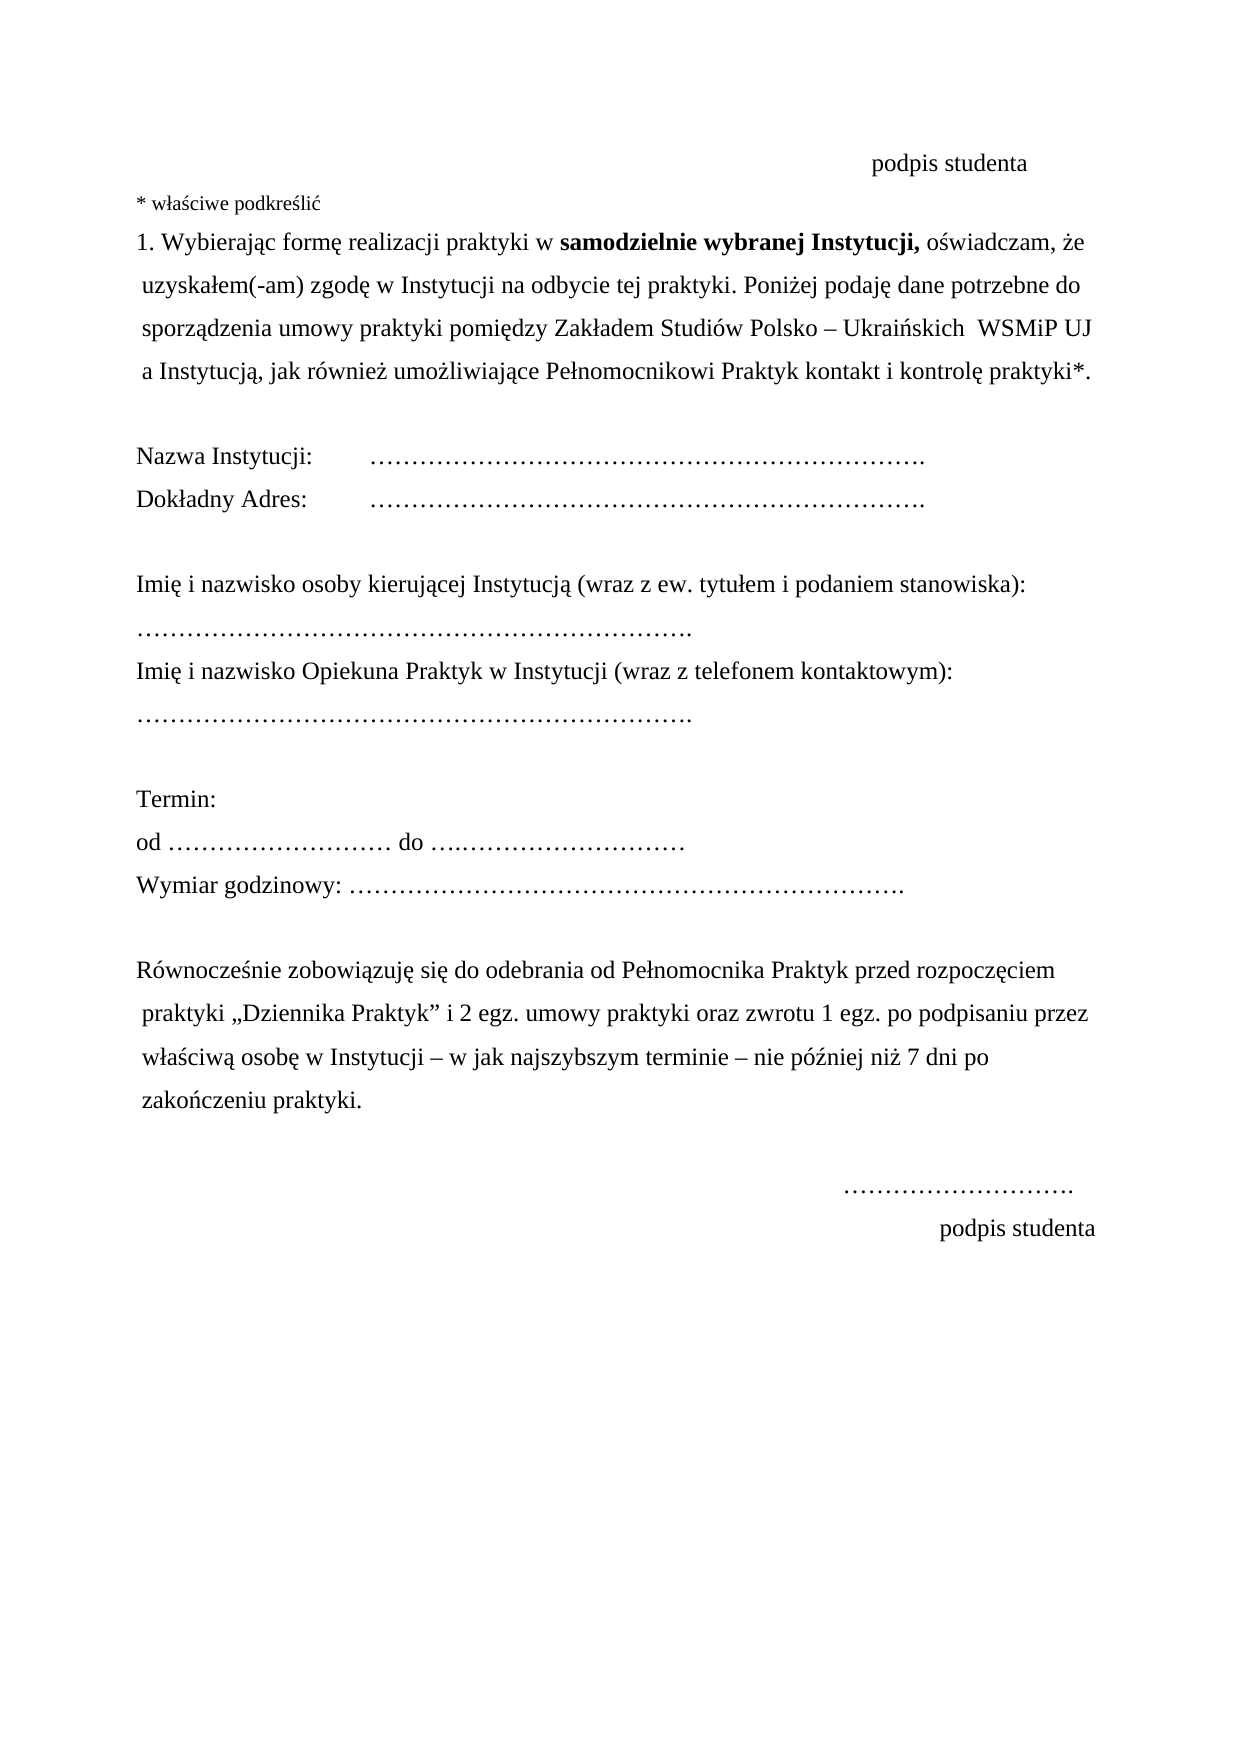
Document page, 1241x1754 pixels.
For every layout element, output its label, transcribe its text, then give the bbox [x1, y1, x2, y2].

text …………………………………………………………. [136, 699, 1098, 728]
text * właściwe podkreślić [136, 191, 1098, 215]
text ………………………. [136, 1170, 1098, 1198]
text podpis studenta [136, 148, 1098, 176]
text Dokładny Adres: …………………………………………………………. [136, 484, 1098, 513]
text Wymiar godzinowy: …………………………………………………………. [136, 870, 1098, 899]
text Termin: [136, 784, 1098, 813]
text od ……………………… do ….……………………… [136, 827, 1098, 856]
text …………………………………………………………. [136, 613, 1098, 641]
text 1. Wybierając formę realizacji praktyki w samodzielnie wybranej Instytucji, oświadczam, że uzyskałem(-am) zgodę w Instytucji na odbycie tej praktyki. Poniżej podaję dane potrzebne do sporządzenia umowy praktyki pomiędzy Zakładem Studiów Polsko – Ukraińskich WSMiP UJ a Instytucją, jak również umożliwiające Pełnomocnikowi Praktyk kontakt i kontrolę praktyki*. [136, 227, 1098, 385]
text Imię i nazwisko osoby kierującej Instytucją (wraz z ew. tytułem i podaniem stanowiska): [136, 569, 1098, 598]
text Imię i nazwisko Opiekuna Praktyk w Instytucji (wraz z telefonem kontaktowym): [136, 656, 1098, 684]
text Nazwa Instytucji: …………………………………………………………. [136, 441, 1098, 470]
text podpis studenta [136, 1213, 1098, 1242]
text Równocześnie zobowiązuję się do odebrania od Pełnomocnika Praktyk przed rozpoczęciem praktyki „Dziennika Praktyk” i 2 egz. umowy praktyki oraz zwrotu 1 egz. po podpisaniu przez właściwą osobę w Instytucji – w jak najszybszym terminie – nie później niż 7 dni po zakończeniu praktyki. [136, 955, 1098, 1113]
